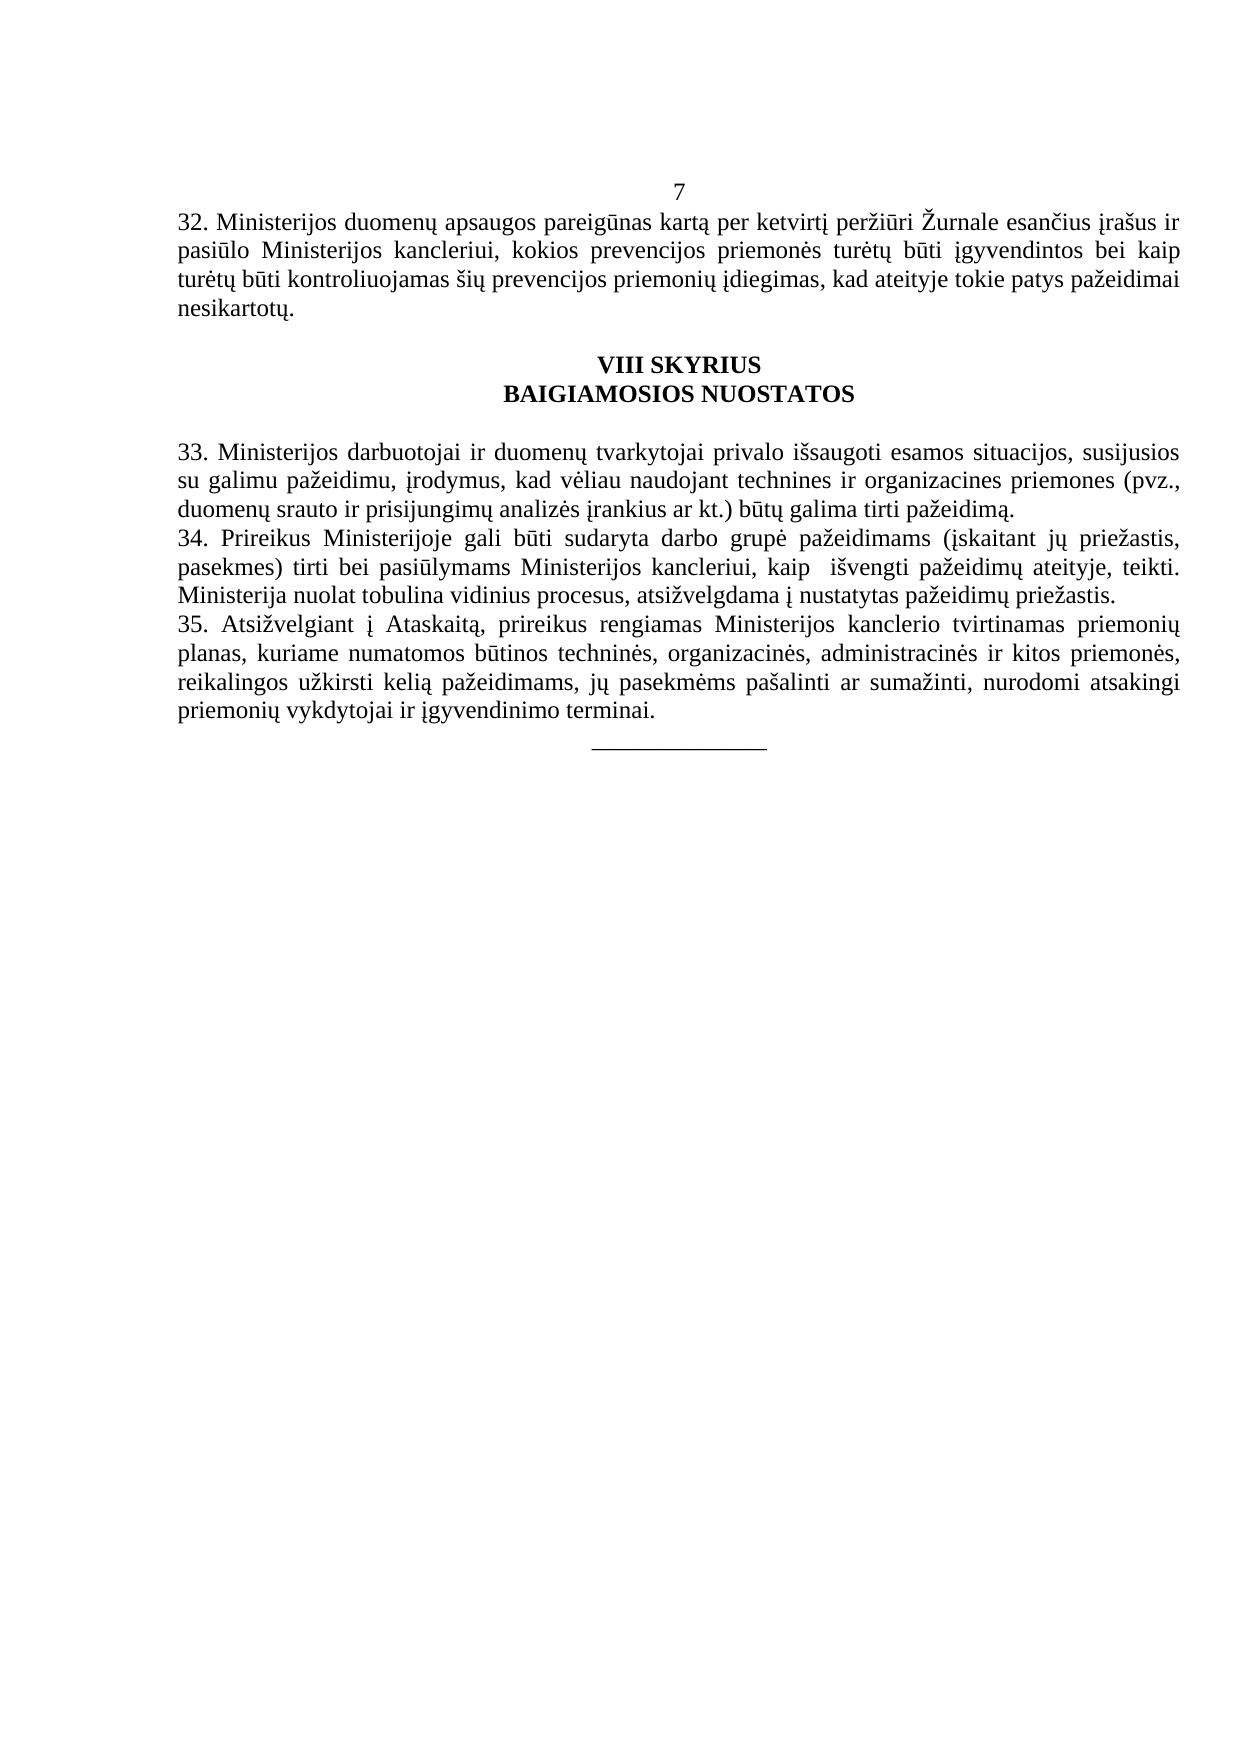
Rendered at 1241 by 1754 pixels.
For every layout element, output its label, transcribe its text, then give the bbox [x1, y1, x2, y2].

text ______________ [177, 724, 1181, 753]
text VIII SKYRIUS [177, 350, 1181, 379]
text 33. Ministerijos darbuotojai ir duomenų tvarkytojai privalo išsaugoti esamos situacijos, susijusios su galimu pažeidimu, įrodymus, kad vėliau naudojant technines ir organizacines priemones (pvz., duomenų srauto ir prisijungimų analizės įrankius ar kt.) būtų galima tirti pažeidimą. [177, 437, 1181, 523]
text 32. Ministerijos duomenų apsaugos pareigūnas kartą per ketvirtį peržiūri Žurnale esančius įrašus ir pasiūlo Ministerijos kancleriui, kokios prevencijos priemonės turėtų būti įgyvendintos bei kaip turėtų būti kontroliuojamas šių prevencijos priemonių įdiegimas, kad ateityje tokie patys pažeidimai nesikartotų. [177, 207, 1181, 322]
text BAIGIAMOSIOS NUOSTATOS [177, 379, 1181, 408]
text 34. Prireikus Ministerijoje gali būti sudaryta darbo grupė pažeidimams (įskaitant jų priežastis, pasekmes) tirti bei pasiūlymams Ministerijos kancleriui, kaip išvengti pažeidimų ateityje, teikti. Ministerija nuolat tobulina vidinius procesus, atsižvelgdama į nustatytas pažeidimų priežastis. [177, 523, 1181, 609]
text 35. Atsižvelgiant į Ataskaitą, prireikus rengiamas Ministerijos kanclerio tvirtinamas priemonių planas, kuriame numatomos būtinos techninės, organizacinės, administracinės ir kitos priemonės, reikalingos užkirsti kelią pažeidimams, jų pasekmėms pašalinti ar sumažinti, nurodomi atsakingi priemonių vykdytojai ir įgyvendinimo terminai. [177, 609, 1181, 724]
